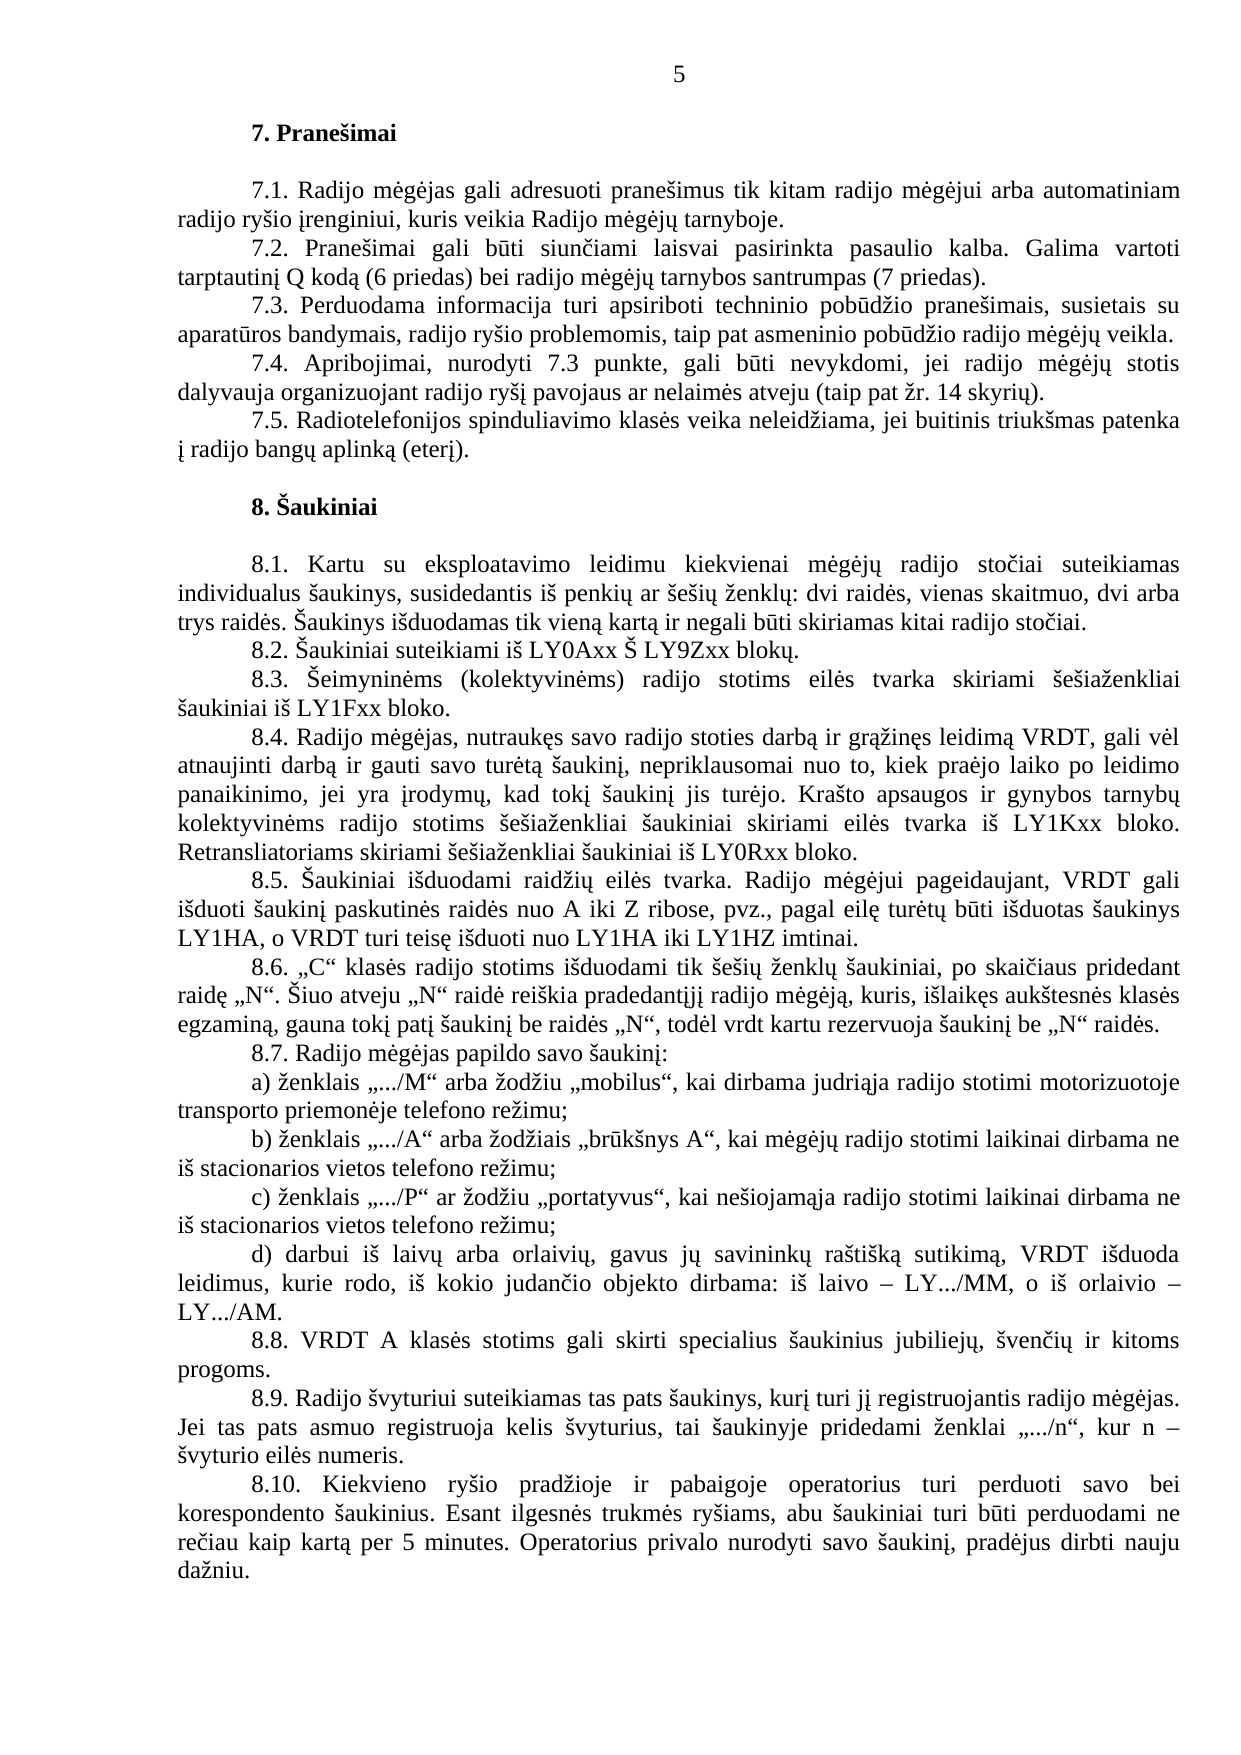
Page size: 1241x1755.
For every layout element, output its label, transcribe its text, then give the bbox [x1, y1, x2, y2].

text 8.9. Radijo švyturiui suteikiamas tas pats šaukinys, kurį turi jį registruojantis radijo mėgėjas. Jei tas pats asmuo registruoja kelis švyturius, tai šaukinyje pridedami ženklai „.../n“, kur n – švyturio eilės numeris. [177, 1383, 1181, 1469]
text 7.5. Radiotelefonijos spinduliavimo klasės veika neleidžiama, jei buitinis triukšmas patenka į radijo bangų aplinką (eterį). [177, 406, 1181, 463]
text 8.10. Kiekvieno ryšio pradžioje ir pabaigoje operatorius turi perduoti savo bei korespondento šaukinius. Esant ilgesnės trukmės ryšiams, abu šaukiniai turi būti perduodami ne rečiau kaip kartą per 5 minutes. Operatorius privalo nurodyti savo šaukinį, pradėjus dirbti nauju dažniu. [177, 1469, 1181, 1584]
text 7. Pranešimai [177, 118, 1181, 147]
text 7.2. Pranešimai gali būti siunčiami laisvai pasirinkta pasaulio kalba. Galima vartoti tarptautinį Q kodą (6 priedas) bei radijo mėgėjų tarnybos santrumpas (7 priedas). [177, 233, 1181, 291]
text 7.3. Perduodama informacija turi apsiriboti techninio pobūdžio pranešimais, susietais su aparatūros bandymais, radijo ryšio problemomis, taip pat asmeninio pobūdžio radijo mėgėjų veikla. [177, 291, 1181, 348]
text 8. Šaukiniai [177, 492, 1181, 521]
text 8.2. Šaukiniai suteikiami iš LY0Axx Š LY9Zxx blokų. [177, 636, 1181, 664]
text 7.1. Radijo mėgėjas gali adresuoti pranešimus tik kitam radijo mėgėjui arba automatiniam radijo ryšio įrenginiui, kuris veikia Radijo mėgėjų tarnyboje. [177, 176, 1181, 233]
text c) ženklais „.../P“ ar žodžiu „portatyvus“, kai nešiojamąja radijo stotimi laikinai dirbama ne iš stacionarios vietos telefono režimu; [177, 1182, 1181, 1239]
text d) darbui iš laivų arba orlaivių, gavus jų savininkų raštišką sutikimą, VRDT išduoda leidimus, kurie rodo, iš kokio judančio objekto dirbama: iš laivo – LY.../MM, o iš orlaivio – LY.../AM. [177, 1239, 1181, 1326]
text 8.3. Šeimyninėms (kolektyvinėms) radijo stotims eilės tvarka skiriami šešiaženkliai šaukiniai iš LY1Fxx bloko. [177, 664, 1181, 722]
text a) ženklais „.../M“ arba žodžiu „mobilus“, kai dirbama judriąja radijo stotimi motorizuotoje transporto priemonėje telefono režimu; [177, 1067, 1181, 1124]
text 7.4. Apribojimai, nurodyti 7.3 punkte, gali būti nevykdomi, jei radijo mėgėjų stotis dalyvauja organizuojant radijo ryšį pavojaus ar nelaimės atveju (taip pat žr. 14 skyrių). [177, 348, 1181, 406]
text 8.6. „C“ klasės radijo stotims išduodami tik šešių ženklų šaukiniai, po skaičiaus pridedant raidę „N“. Šiuo atveju „N“ raidė reiškia pradedantįjį radijo mėgėją, kuris, išlaikęs aukštesnės klasės egzaminą, gauna tokį patį šaukinį be raidės „N“, todėl vrdt kartu rezervuoja šaukinį be „N“ raidės. [177, 952, 1181, 1038]
text 8.8. VRDT A klasės stotims gali skirti specialius šaukinius jubiliejų, švenčių ir kitoms progoms. [177, 1326, 1181, 1383]
text 8.5. Šaukiniai išduodami raidžių eilės tvarka. Radijo mėgėjui pageidaujant, VRDT gali išduoti šaukinį paskutinės raidės nuo A iki Z ribose, pvz., pagal eilę turėtų būti išduotas šaukinys LY1HA, o VRDT turi teisę išduoti nuo LY1HA iki LY1HZ imtinai. [177, 866, 1181, 952]
text 8.7. Radijo mėgėjas papildo savo šaukinį: [177, 1038, 1181, 1067]
text 8.4. Radijo mėgėjas, nutraukęs savo radijo stoties darbą ir grąžinęs leidimą VRDT, gali vėl atnaujinti darbą ir gauti savo turėtą šaukinį, nepriklausomai nuo to, kiek praėjo laiko po leidimo panaikinimo, jei yra įrodymų, kad tokį šaukinį jis turėjo. Krašto apsaugos ir gynybos tarnybų kolektyvinėms radijo stotims šešiaženkliai šaukiniai skiriami eilės tvarka iš LY1Kxx bloko. Retransliatoriams skiriami šešiaženkliai šaukiniai iš LY0Rxx bloko. [177, 722, 1181, 866]
text 8.1. Kartu su eksploatavimo leidimu kiekvienai mėgėjų radijo stočiai suteikiamas individualus šaukinys, susidedantis iš penkių ar šešių ženklų: dvi raidės, vienas skaitmuo, dvi arba trys raidės. Šaukinys išduodamas tik vieną kartą ir negali būti skiriamas kitai radijo stočiai. [177, 549, 1181, 636]
text b) ženklais „.../A“ arba žodžiais „brūkšnys A“, kai mėgėjų radijo stotimi laikinai dirbama ne iš stacionarios vietos telefono režimu; [177, 1124, 1181, 1182]
